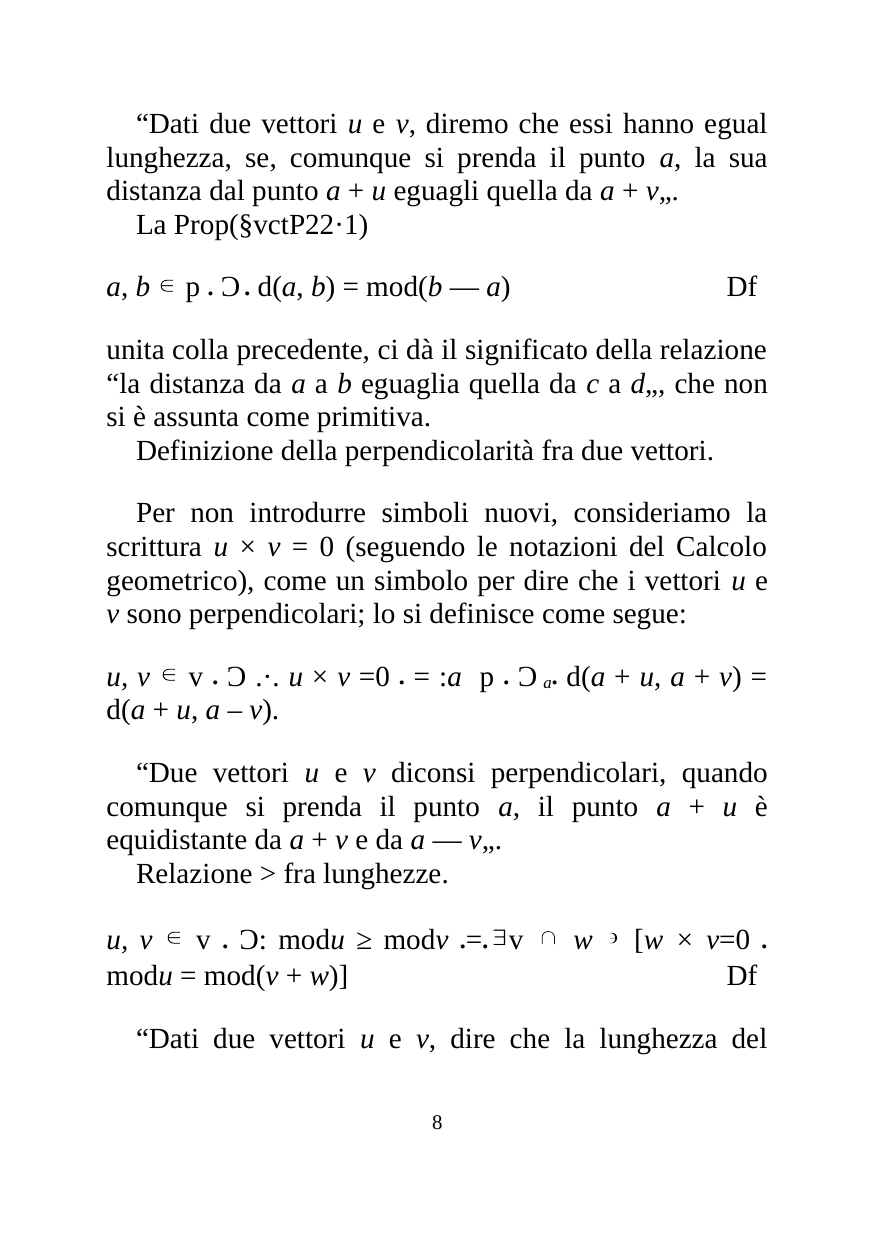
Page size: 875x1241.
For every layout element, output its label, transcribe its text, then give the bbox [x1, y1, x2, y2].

text “Dati due vettori u e v, dire che la lunghezza del [106, 1021, 768, 1054]
text Relazione > fra lunghezze. [106, 856, 768, 889]
text a, b p • Ɔ • d(a, b) = mod(b — a) Df [106, 269, 768, 303]
text Definizione della perpendicolarità fra due vettori. [106, 433, 768, 466]
text “Due vettori u e v diconsi perpendicolari, quando comunque si prenda il punto a, il punto a + u è equidistante da a + v e da a — v„. [106, 755, 768, 856]
text “Dati due vettori u e v, diremo che essi hanno egual lunghezza, se, comunque si prenda il punto a, la sua distanza dal punto a + u eguagli quella da a + v„. [106, 106, 768, 207]
text unita colla precedente, ci dà il significato della relazione “la distanza da a a b eguaglia quella da c a d„, che non si è assunta come primitiva. [106, 332, 768, 433]
text u, v v • Ɔ .·. u × v =0 • = :a p • Ɔ a• d(a + u, a + v) = d(a + u, a – v). [106, 659, 768, 726]
text Per non introdurre simboli nuovi, consideriamo la scrittura u × v = 0 (seguendo le notazioni del Calcolo geometrico), come un simbolo per dire che i vettori u e v sono perpendicolari; lo si definisce come segue: [106, 496, 768, 630]
text La Prop(§vctP22·1) [106, 207, 768, 240]
text u, v v • Ɔ: modu ≥ modv •=•v w [w × v=0 • modu = mod(v + w)] Df [106, 918, 768, 992]
